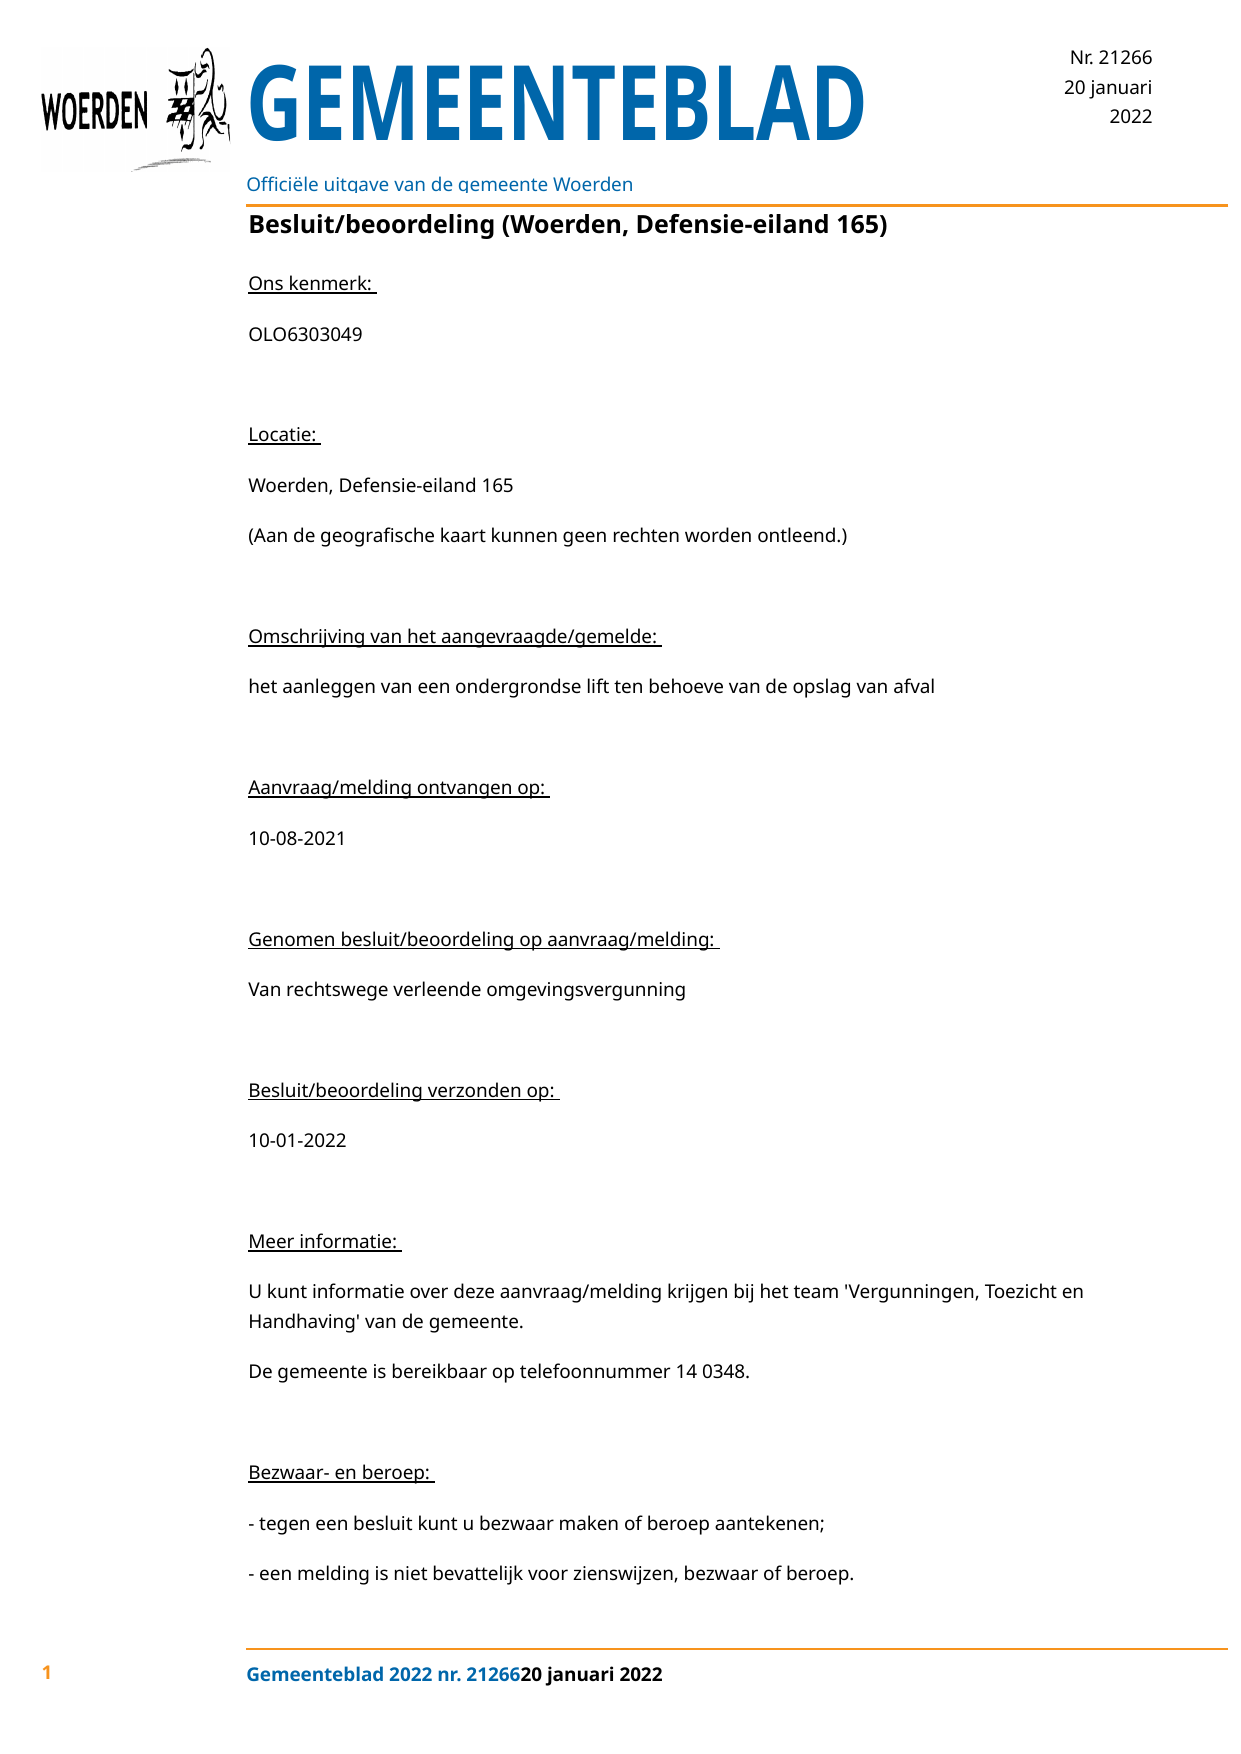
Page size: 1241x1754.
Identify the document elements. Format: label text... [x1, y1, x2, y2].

text Ons kenmerk: [248, 270, 1152, 296]
text Genomen besluit/beoordeling op aanvraag/melding: [248, 926, 1152, 951]
picture [41, 47, 231, 172]
text Woerden, Defensie-eiland 165 [248, 472, 1152, 498]
text De gemeente is bereikbaar op telefoonnummer 14 0348. [248, 1359, 1152, 1384]
text Locatie: [248, 422, 1152, 447]
text Omschrijving van het aangevraagde/gemelde: [248, 623, 1152, 649]
text - een melding is niet bevattelijk voor zienswijzen, bezwaar of beroep. [248, 1560, 1152, 1586]
text 10-08-2021 [248, 825, 1152, 851]
text (Aan de geografische kaart kunnen geen rechten worden ontleend.) [248, 522, 1152, 548]
text Bezwaar- en beroep: [248, 1459, 1152, 1485]
text Besluit/beoordeling (Woerden, Defensie-eiland 165) [248, 207, 1152, 241]
text Besluit/beoordeling verzonden op: [248, 1077, 1152, 1103]
text 10-01-2022 [248, 1127, 1152, 1153]
text Meer informatie: [248, 1228, 1152, 1254]
text OLO6303049 [248, 321, 1152, 346]
text - tegen een besluit kunt u bezwaar maken of beroep aantekenen; [248, 1510, 1152, 1536]
text Aanvraag/melding ontvangen op: [248, 774, 1152, 800]
text het aanleggen van een ondergrondse lift ten behoeve van de opslag van afval [248, 674, 1152, 699]
text U kunt informatie over deze aanvraag/melding krijgen bij het team 'Vergunningen, Toezicht en Handhaving' van de gemeente. [248, 1279, 1152, 1334]
text Van rechtswege verleende omgevingsvergunning [248, 976, 1152, 1002]
